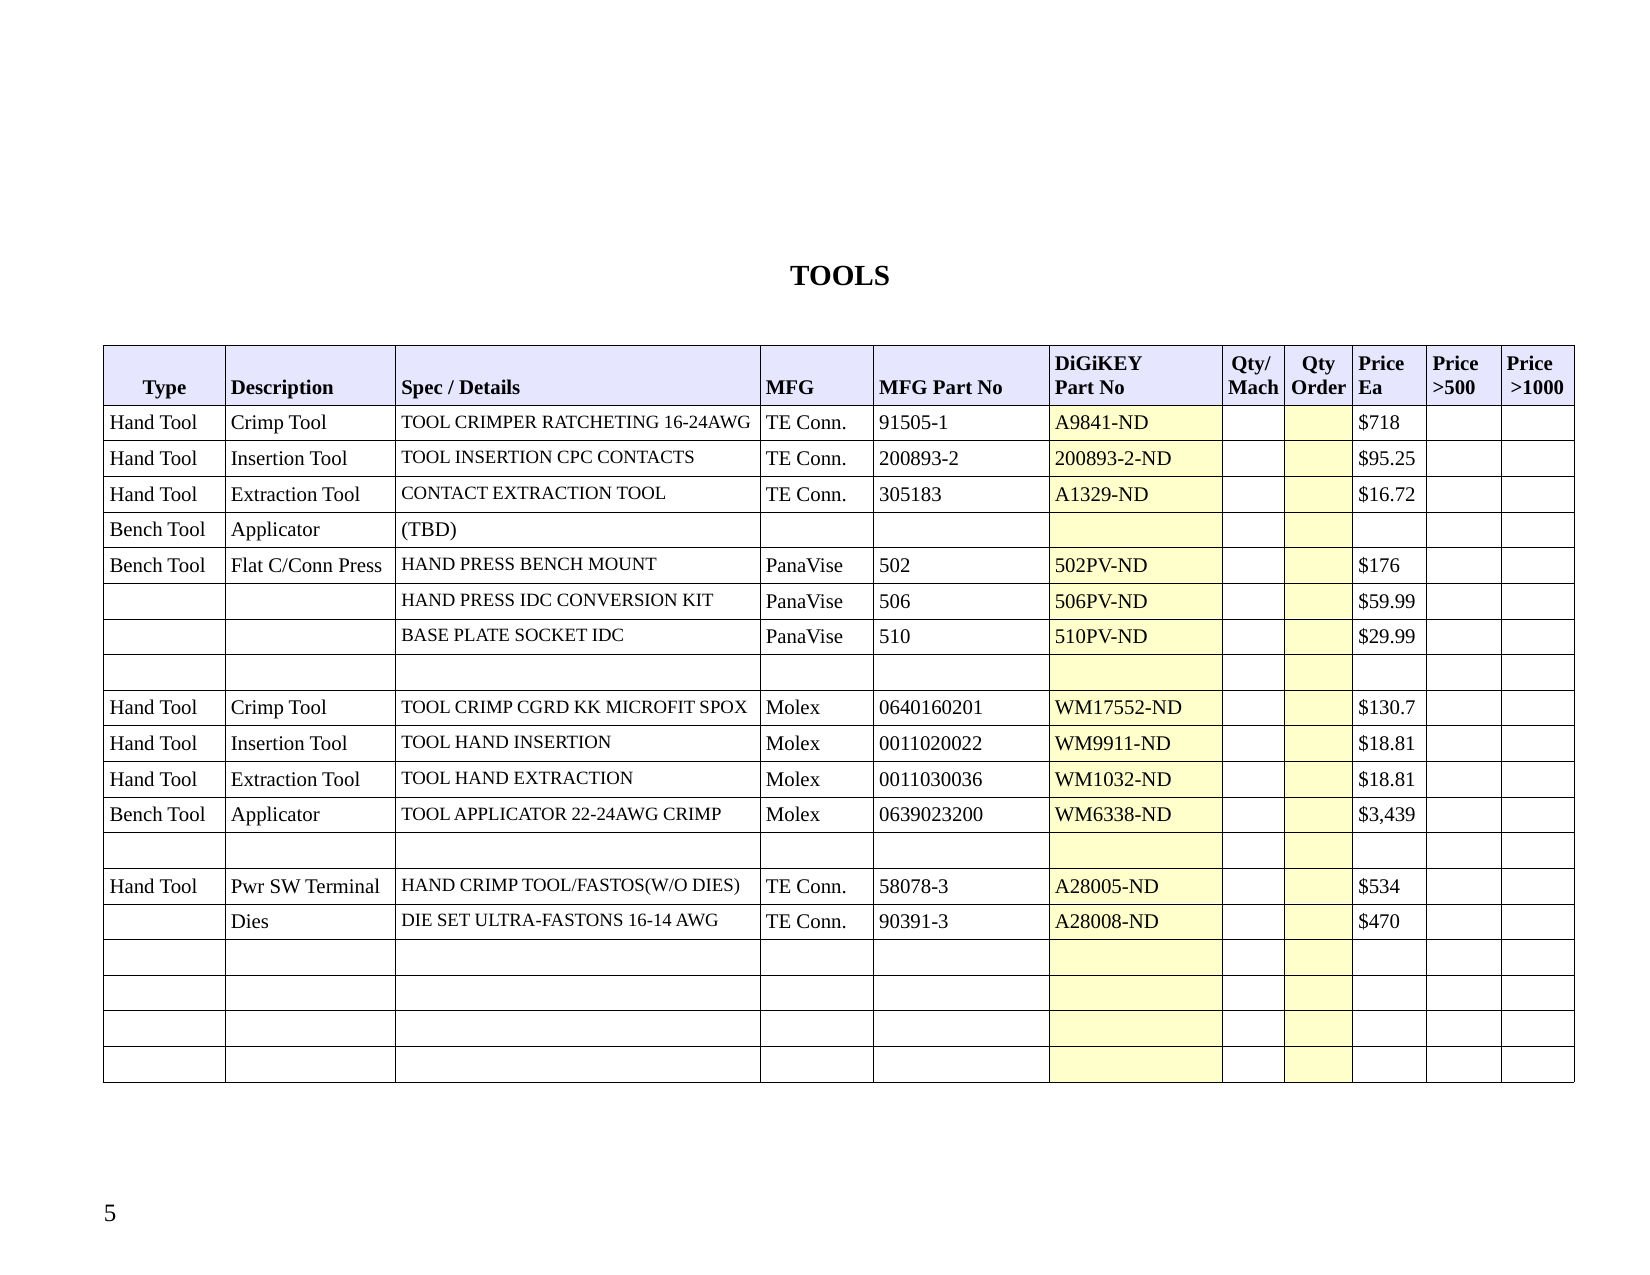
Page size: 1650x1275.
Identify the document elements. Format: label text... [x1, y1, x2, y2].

table_cell (TBD) [396, 513, 760, 547]
table_cell [1285, 477, 1352, 512]
table_cell [1427, 1047, 1501, 1082]
table_cell 510PV-ND [1050, 620, 1222, 654]
table_cell 0640160201 [874, 691, 1049, 725]
table_cell [1427, 940, 1501, 975]
table_cell [104, 905, 225, 939]
table_cell [1502, 406, 1574, 440]
table_cell HAND PRESS BENCH MOUNT [396, 548, 760, 583]
table_cell Molex [761, 798, 873, 832]
table_cell [1502, 1047, 1574, 1082]
table_cell 510 [874, 620, 1049, 654]
table_cell [1427, 726, 1501, 761]
table_cell [1050, 833, 1222, 868]
table_cell [1427, 655, 1501, 690]
table_cell $3,439 [1353, 798, 1426, 832]
table_cell Hand Tool [104, 691, 225, 725]
table_cell [104, 940, 225, 975]
table_cell Hand Tool [104, 406, 225, 440]
table_cell TOOL APPLICATOR 22-24AWG CRIMP [396, 798, 760, 832]
table_header Qty Order [1285, 346, 1352, 405]
table_cell 90391-3 [874, 905, 1049, 939]
table_cell Extraction Tool [226, 477, 395, 512]
table_cell [396, 976, 760, 1010]
table_cell [1502, 620, 1574, 654]
table_cell [1427, 477, 1501, 512]
table_cell $59.99 [1353, 584, 1426, 618]
table_cell [226, 833, 395, 868]
table_cell [1285, 905, 1352, 939]
table_cell [1427, 620, 1501, 654]
table_cell Molex [761, 691, 873, 725]
table_cell Dies [226, 905, 395, 939]
table_cell $534 [1353, 869, 1426, 903]
table_cell DIE SET ULTRA-FASTONS 16-14 AWG [396, 905, 760, 939]
table_cell [874, 513, 1049, 547]
table_cell [1427, 406, 1501, 440]
table_cell Insertion Tool [226, 441, 395, 476]
table_cell [1223, 905, 1284, 939]
table_cell [1502, 655, 1574, 690]
table_cell TOOL CRIMPER RATCHETING 16-24AWG [396, 406, 760, 440]
table_cell 506 [874, 584, 1049, 618]
table_cell A28008-ND [1050, 905, 1222, 939]
text TOOLS [103, 258, 1576, 291]
table_cell HAND PRESS IDC CONVERSION KIT [396, 584, 760, 618]
table_cell [104, 833, 225, 868]
table_cell [1502, 513, 1574, 547]
table_cell [1050, 513, 1222, 547]
table_cell Extraction Tool [226, 762, 395, 797]
table_cell [1353, 976, 1426, 1010]
table_cell 0639023200 [874, 798, 1049, 832]
table_cell [1502, 548, 1574, 583]
table_cell [1285, 620, 1352, 654]
table_cell [396, 1047, 760, 1082]
table_cell Molex [761, 726, 873, 761]
table_cell [1223, 584, 1284, 618]
table_cell 305183 [874, 477, 1049, 512]
table_cell TE Conn. [761, 406, 873, 440]
table_cell [1285, 726, 1352, 761]
table_cell [1502, 798, 1574, 832]
table_cell [1353, 513, 1426, 547]
table_cell [1285, 406, 1352, 440]
table_cell Molex [761, 762, 873, 797]
table_cell [1502, 691, 1574, 725]
table_cell [1427, 762, 1501, 797]
table_cell $29.99 [1353, 620, 1426, 654]
table_cell [1223, 762, 1284, 797]
table_cell 200893-2 [874, 441, 1049, 476]
table_cell [1285, 833, 1352, 868]
table_cell $95.25 [1353, 441, 1426, 476]
table_cell Flat C/Conn Press [226, 548, 395, 583]
table_cell Hand Tool [104, 762, 225, 797]
table_cell [104, 1047, 225, 1082]
table_cell 0011020022 [874, 726, 1049, 761]
table_cell [1502, 833, 1574, 868]
table_cell [1050, 976, 1222, 1010]
table_cell PanaVise [761, 584, 873, 618]
table_cell [761, 655, 873, 690]
table_cell [1285, 869, 1352, 903]
table_cell [874, 1047, 1049, 1082]
table_cell Crimp Tool [226, 691, 395, 725]
table_cell [761, 1011, 873, 1046]
table_cell [1502, 940, 1574, 975]
table_cell [1502, 726, 1574, 761]
table_cell [1353, 833, 1426, 868]
table_cell [1285, 940, 1352, 975]
table_cell [1427, 548, 1501, 583]
table_cell 0011030036 [874, 762, 1049, 797]
table_cell [874, 940, 1049, 975]
table_cell PanaVise [761, 620, 873, 654]
table_cell [1353, 1011, 1426, 1046]
table_cell TOOL INSERTION CPC CONTACTS [396, 441, 760, 476]
table_cell [104, 976, 225, 1010]
table_cell A9841-ND [1050, 406, 1222, 440]
table_cell BASE PLATE SOCKET IDC [396, 620, 760, 654]
table_header Price Ea [1353, 346, 1426, 405]
table_cell $130.7 [1353, 691, 1426, 725]
table_cell [1427, 691, 1501, 725]
table_cell [1427, 798, 1501, 832]
table_cell [1223, 1047, 1284, 1082]
table_cell [1223, 620, 1284, 654]
table_cell $470 [1353, 905, 1426, 939]
table_cell [1502, 477, 1574, 512]
table_cell Crimp Tool [226, 406, 395, 440]
table_cell Hand Tool [104, 869, 225, 903]
table_cell [1285, 441, 1352, 476]
table_cell $16.72 [1353, 477, 1426, 512]
table_cell [104, 1011, 225, 1046]
table_cell [104, 620, 225, 654]
table_cell [1223, 869, 1284, 903]
table_cell [226, 655, 395, 690]
table_cell [1285, 762, 1352, 797]
table_cell Hand Tool [104, 441, 225, 476]
table_cell [1502, 441, 1574, 476]
table_cell TE Conn. [761, 477, 873, 512]
table_cell [1223, 548, 1284, 583]
table_cell Hand Tool [104, 726, 225, 761]
table_cell A28005-ND [1050, 869, 1222, 903]
table_cell [1285, 584, 1352, 618]
table_cell Hand Tool [104, 477, 225, 512]
table_header Type [104, 346, 225, 405]
table_cell [1285, 691, 1352, 725]
table_cell 502PV-ND [1050, 548, 1222, 583]
table_cell [1223, 726, 1284, 761]
table_cell Applicator [226, 798, 395, 832]
table_cell [1427, 869, 1501, 903]
table_header DiGiKEY Part No [1050, 346, 1222, 405]
table_cell TE Conn. [761, 869, 873, 903]
table_cell $18.81 [1353, 762, 1426, 797]
table_cell [1502, 1011, 1574, 1046]
table_cell [1427, 441, 1501, 476]
table_cell [1223, 406, 1284, 440]
table_header Qty/ Mach [1223, 346, 1284, 405]
table_cell [1285, 1047, 1352, 1082]
table_cell [1285, 1011, 1352, 1046]
table_cell WM6338-ND [1050, 798, 1222, 832]
table_cell [396, 940, 760, 975]
table_cell [761, 976, 873, 1010]
table_cell [1285, 655, 1352, 690]
table_cell [1223, 655, 1284, 690]
table_cell [1050, 1047, 1222, 1082]
table_cell [1353, 940, 1426, 975]
table_cell [1427, 833, 1501, 868]
table_header Price >500 [1427, 346, 1501, 405]
table_cell [1223, 513, 1284, 547]
table_cell A1329-ND [1050, 477, 1222, 512]
table_cell WM17552-ND [1050, 691, 1222, 725]
table_cell [226, 1011, 395, 1046]
table_cell [104, 655, 225, 690]
table_header MFG Part No [874, 346, 1049, 405]
table_cell [1223, 976, 1284, 1010]
table_cell [1427, 976, 1501, 1010]
table_cell [1427, 513, 1501, 547]
table_cell [761, 833, 873, 868]
table_header Spec / Details [396, 346, 760, 405]
table_cell [1223, 833, 1284, 868]
table_cell [226, 940, 395, 975]
table_cell TOOL CRIMP CGRD KK MICROFIT SPOX [396, 691, 760, 725]
table_header MFG [761, 346, 873, 405]
table_cell [396, 833, 760, 868]
table_cell HAND CRIMP TOOL/FASTOS(W/O DIES) [396, 869, 760, 903]
table_cell [874, 655, 1049, 690]
table_cell [1502, 976, 1574, 1010]
table_cell $718 [1353, 406, 1426, 440]
table_cell 502 [874, 548, 1049, 583]
table_cell [226, 1047, 395, 1082]
table_cell [226, 976, 395, 1010]
table_cell [1285, 513, 1352, 547]
table_cell Bench Tool [104, 798, 225, 832]
table_cell $18.81 [1353, 726, 1426, 761]
table_cell [1285, 548, 1352, 583]
table_cell 91505-1 [874, 406, 1049, 440]
table_cell WM1032-ND [1050, 762, 1222, 797]
table_cell [396, 655, 760, 690]
table_cell [1050, 1011, 1222, 1046]
table_cell [874, 833, 1049, 868]
table_cell Insertion Tool [226, 726, 395, 761]
table_cell [761, 513, 873, 547]
table_cell [1285, 976, 1352, 1010]
table_cell TE Conn. [761, 441, 873, 476]
table_cell [1353, 655, 1426, 690]
table_cell [1223, 477, 1284, 512]
table_cell Applicator [226, 513, 395, 547]
table_cell 200893-2-ND [1050, 441, 1222, 476]
table_cell [1502, 762, 1574, 797]
table_cell [1050, 655, 1222, 690]
table_cell CONTACT EXTRACTION TOOL [396, 477, 760, 512]
table_cell WM9911-ND [1050, 726, 1222, 761]
table_cell Bench Tool [104, 548, 225, 583]
table_cell [1427, 584, 1501, 618]
table_header Price >1000 [1502, 346, 1574, 405]
table_cell 506PV-ND [1050, 584, 1222, 618]
table_cell TOOL HAND EXTRACTION [396, 762, 760, 797]
table_cell Pwr SW Terminal [226, 869, 395, 903]
table_cell [1427, 905, 1501, 939]
table_cell [1223, 691, 1284, 725]
table_cell [396, 1011, 760, 1046]
table_cell [226, 620, 395, 654]
table_header Description [226, 346, 395, 405]
table_cell 58078-3 [874, 869, 1049, 903]
table_cell $176 [1353, 548, 1426, 583]
table_cell [1502, 905, 1574, 939]
table_cell [874, 1011, 1049, 1046]
table_cell [1502, 584, 1574, 618]
table_cell [1223, 940, 1284, 975]
table_cell TE Conn. [761, 905, 873, 939]
table_cell [1353, 1047, 1426, 1082]
table_cell [1050, 940, 1222, 975]
table_cell [1223, 1011, 1284, 1046]
table_cell [1223, 798, 1284, 832]
table_cell [1223, 441, 1284, 476]
table_cell [104, 584, 225, 618]
table_cell [1427, 1011, 1501, 1046]
table_cell [874, 976, 1049, 1010]
table_cell TOOL HAND INSERTION [396, 726, 760, 761]
table_cell [1285, 798, 1352, 832]
table_cell [761, 1047, 873, 1082]
table_cell [1502, 869, 1574, 903]
table_cell Bench Tool [104, 513, 225, 547]
table_cell [226, 584, 395, 618]
table_cell PanaVise [761, 548, 873, 583]
table_cell [761, 940, 873, 975]
